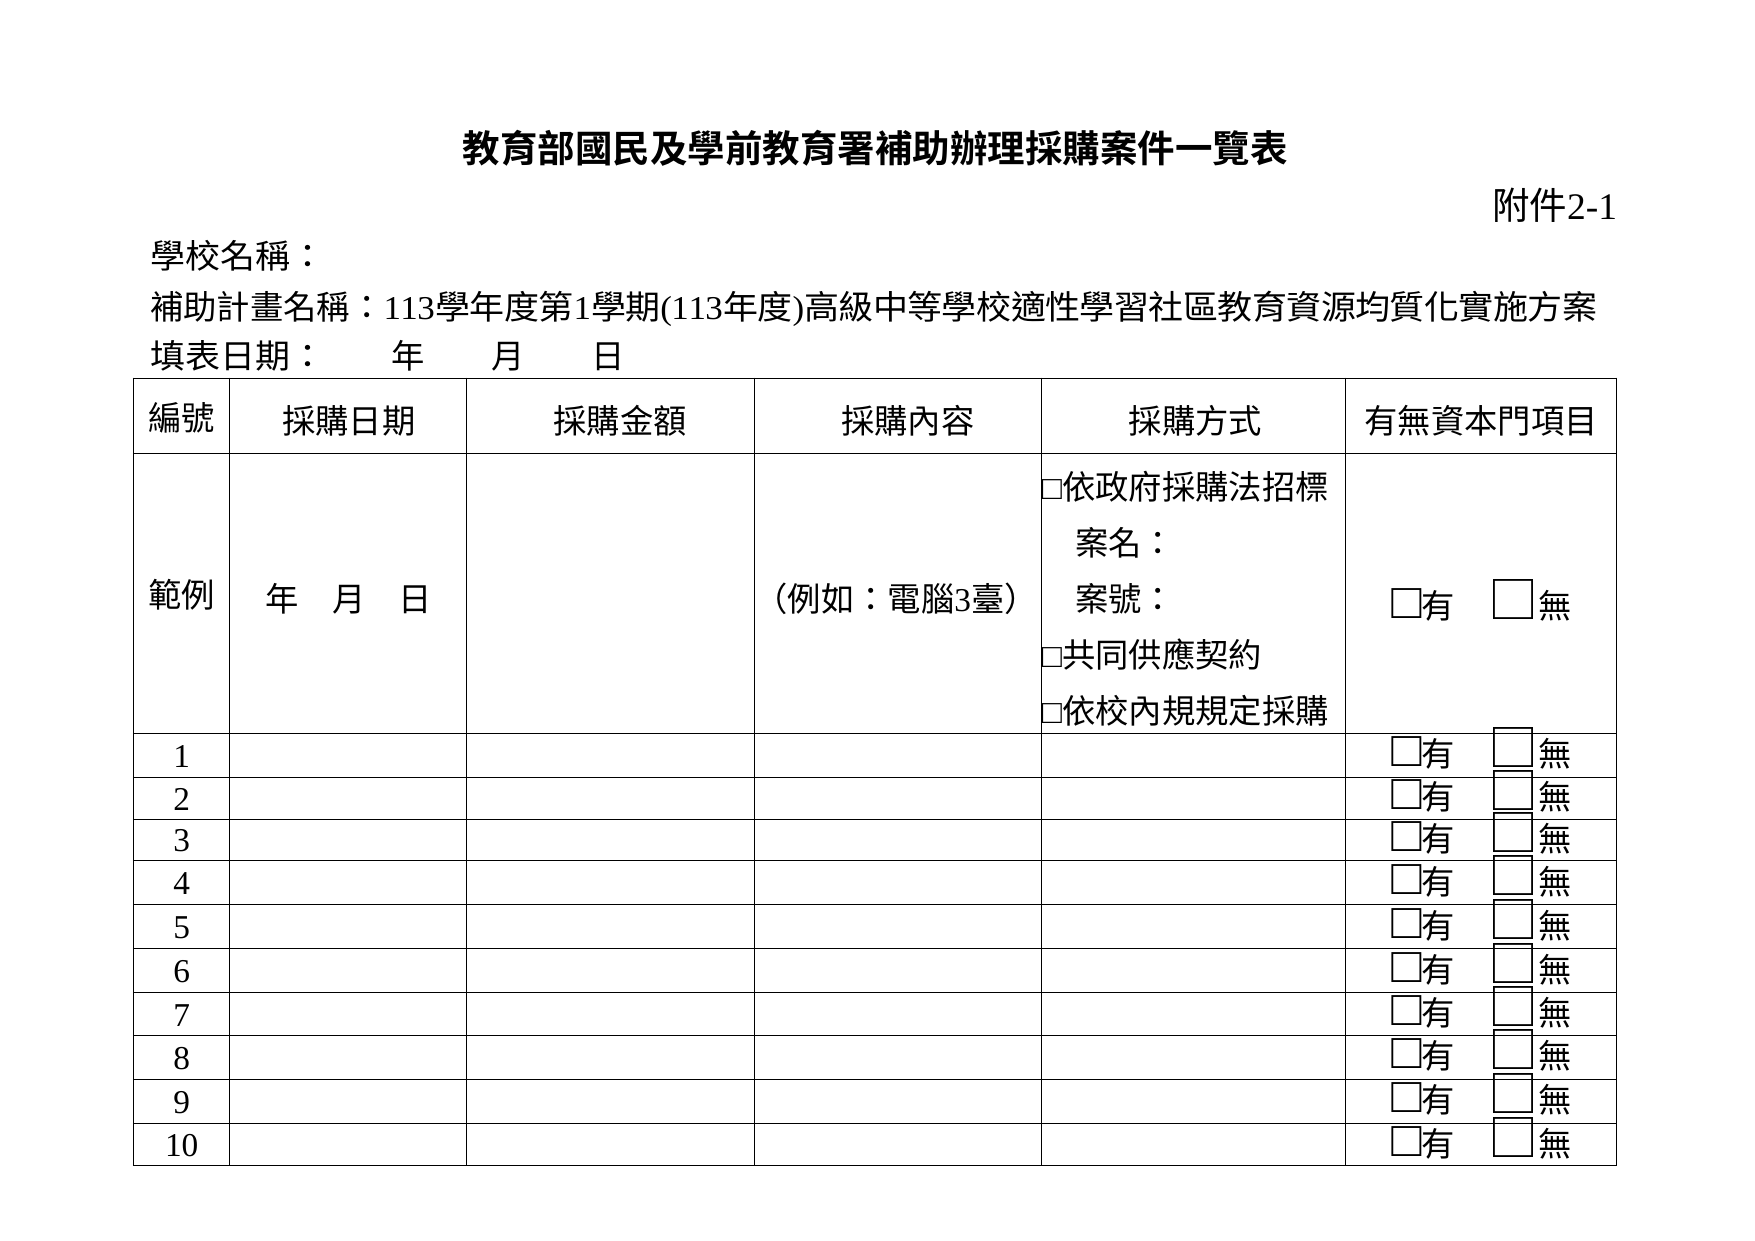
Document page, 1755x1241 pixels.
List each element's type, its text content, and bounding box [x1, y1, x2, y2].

table_cell □有 □無 [1346, 905, 1616, 948]
table_cell [755, 861, 1041, 904]
table_cell [467, 1080, 754, 1123]
table_header 採購金額 [467, 379, 754, 452]
table_cell [755, 993, 1041, 1035]
table_cell [230, 993, 466, 1035]
table_cell 9 [134, 1080, 229, 1123]
table_cell [755, 778, 1041, 818]
table_cell [467, 1036, 754, 1079]
table_cell [467, 993, 754, 1035]
table_cell [467, 454, 754, 733]
table_cell [230, 778, 466, 818]
table_cell □有 □無 [1346, 820, 1616, 860]
table_cell □依政府採購法招標 案名： 案號： □共同供應契約 □依校內規規定採購 [1042, 454, 1345, 733]
table_cell 1 [134, 734, 229, 777]
table_cell [755, 949, 1041, 992]
table_cell [467, 905, 754, 948]
table_cell 10 [134, 1124, 229, 1165]
table_cell [230, 1124, 466, 1165]
table_cell [230, 820, 466, 860]
table_header 採購日期 [230, 379, 466, 452]
table_cell 6 [134, 949, 229, 992]
table_cell 5 [134, 905, 229, 948]
table_cell [1042, 993, 1345, 1035]
table_cell [1042, 861, 1345, 904]
table_header 編號 [134, 379, 229, 452]
table_cell [230, 1036, 466, 1079]
text 填表日期： 年 月 日 [150, 329, 1617, 378]
table_cell 3 [134, 820, 229, 860]
table_cell [755, 1080, 1041, 1123]
table_header 採購內容 [755, 379, 1041, 452]
table_cell [755, 1124, 1041, 1165]
table_cell [755, 734, 1041, 777]
table_cell 範例 [134, 454, 229, 733]
text 學校名稱： [150, 230, 1617, 278]
table_cell [1042, 1080, 1345, 1123]
table_cell □有 □無 [1346, 861, 1616, 904]
table_cell [467, 1124, 754, 1165]
table_cell [230, 1080, 466, 1123]
table_cell □有 □無 [1346, 454, 1616, 733]
table_cell □有 □無 [1346, 1124, 1616, 1165]
table_cell [755, 1036, 1041, 1079]
text 補助計畫名稱：113學年度第1學期(113年度)高級中等學校適性學習社區教育資源均質化實施方案 [150, 281, 1617, 329]
table_cell [467, 820, 754, 860]
table_cell □有 □無 [1346, 993, 1616, 1035]
table_cell [230, 905, 466, 948]
table_cell （例如：電腦3臺） [755, 454, 1041, 733]
table_cell [230, 734, 466, 777]
text 附件2-1 [133, 176, 1617, 230]
table_cell [755, 820, 1041, 860]
table_cell [1042, 905, 1345, 948]
table_cell [1042, 1124, 1345, 1165]
table_cell [1042, 778, 1345, 818]
table_cell [1042, 820, 1345, 860]
table_cell [1042, 949, 1345, 992]
table_cell □有 □無 [1346, 778, 1616, 818]
table_cell [467, 949, 754, 992]
table_cell 7 [134, 993, 229, 1035]
subtitle 教育部國民及學前教育署補助辦理採購案件一覽表 [133, 114, 1617, 174]
table_cell 2 [134, 778, 229, 818]
table_cell □有 □無 [1346, 734, 1616, 777]
table_cell [467, 861, 754, 904]
table_cell [230, 949, 466, 992]
table_cell [1042, 1036, 1345, 1079]
table_cell [230, 861, 466, 904]
table_cell □有 □無 [1346, 1036, 1616, 1079]
table_header 有無資本門項目 [1346, 379, 1616, 452]
table_cell [1042, 734, 1345, 777]
table_cell [467, 778, 754, 818]
table_cell 年 月 日 [230, 454, 466, 733]
table_cell 4 [134, 861, 229, 904]
table_cell [467, 734, 754, 777]
table_cell □有 □無 [1346, 949, 1616, 992]
table_cell 8 [134, 1036, 229, 1079]
table_cell [755, 905, 1041, 948]
table_header 採購方式 [1042, 379, 1345, 452]
table_cell □有 □無 [1346, 1080, 1616, 1123]
